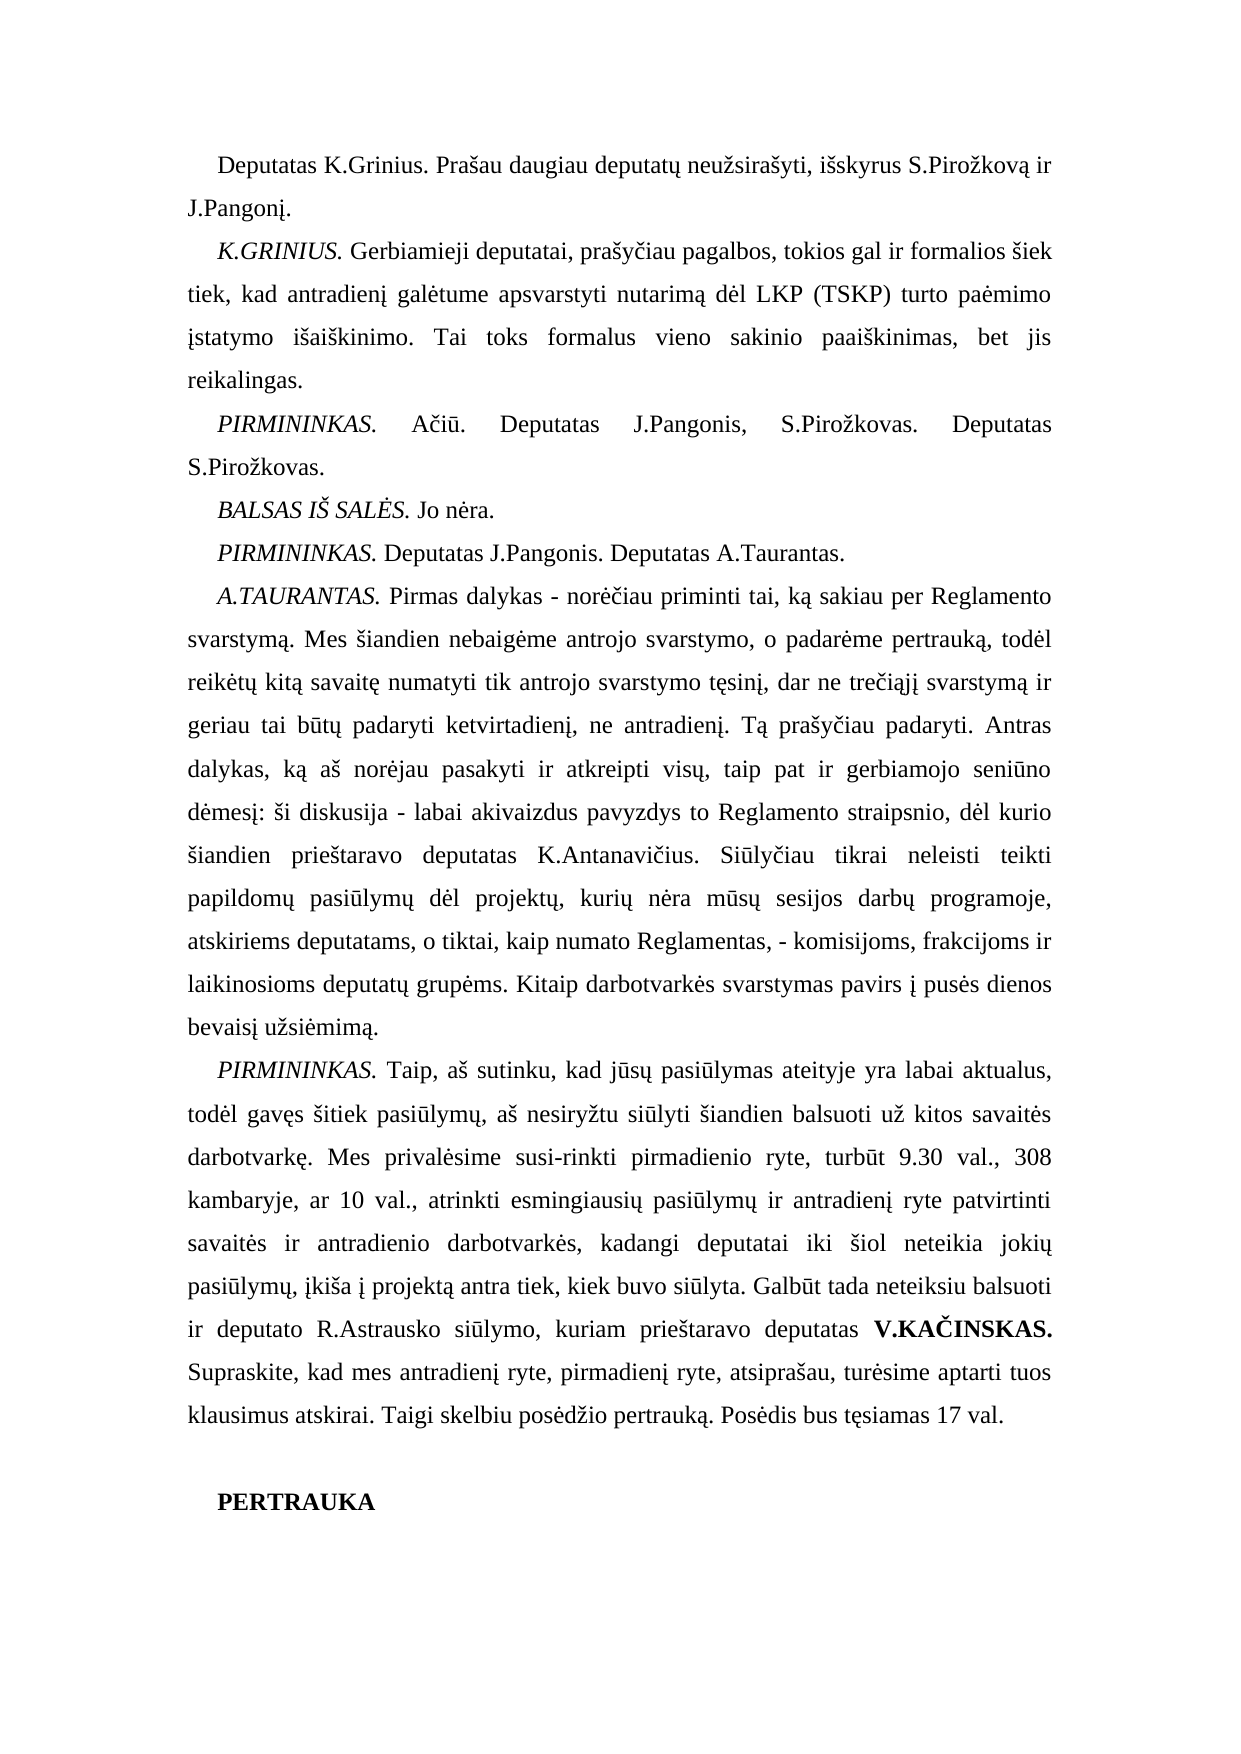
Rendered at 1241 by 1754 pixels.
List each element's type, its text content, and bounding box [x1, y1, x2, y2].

text Deputatas K.Grinius. Prašau daugiau deputatų neužsirašyti, išskyrus S.Pirožkovą ir J.Pangonį. [187, 150, 1053, 222]
text PIRMININKAS. Deputatas J.Pangonis. Deputatas A.Taurantas. [187, 538, 1053, 567]
text PIRMININKAS. Taip, aš sutinku, kad jūsų pasiūlymas ateityje yra labai aktualus, todėl gavęs šitiek pasiūlymų, aš nesiryžtu siūlyti šiandien balsuoti už kitos savaitės darbotvarkę. Mes privalėsime susi-rinkti pirmadienio ryte, turbūt 9.30 val., 308 kambaryje, ar 10 val., atrinkti esmingiausių pasiūlymų ir antradienį ryte patvirtinti savaitės ir antradienio darbotvarkės, kadangi deputatai iki šiol neteikia jokių pasiūlymų, įkiša į projektą antra tiek, kiek buvo siūlyta. Galbūt tada neteiksiu balsuoti ir deputato R.Astrausko siūlymo, kuriam prieštaravo deputatas V.KAČINSKAS. Supraskite, kad mes antradienį ryte, pirmadienį ryte, atsiprašau, turėsime aptarti tuos klausimus atskirai. Taigi skelbiu posėdžio pertrauką. Posėdis bus tęsiamas 17 val. [187, 1056, 1053, 1429]
text PIRMININKAS. Ačiū. Deputatas J.Pangonis, S.Pirožkovas. Deputatas S.Pirožkovas. [187, 409, 1053, 481]
text K.GRINIUS. Gerbiamieji deputatai, prašyčiau pagalbos, tokios gal ir formalios šiek tiek, kad antradienį galėtume apsvarstyti nutarimą dėl LKP (TSKP) turto paėmimo įstatymo išaiškinimo. Tai toks formalus vieno sakinio paaiškinimas, bet jis reikalingas. [187, 236, 1053, 394]
subtitle Pertrauka [187, 1487, 1053, 1516]
text A.TAURANTAS. Pirmas dalykas - norėčiau priminti tai, ką sakiau per Reglamento svarstymą. Mes šiandien nebaigėme antrojo svarstymo, o padarėme pertrauką, todėl reikėtų kitą savaitę numatyti tik antrojo svarstymo tęsinį, dar ne trečiąjį svarstymą ir geriau tai būtų padaryti ketvirtadienį, ne antradienį. Tą prašyčiau padaryti. Antras dalykas, ką aš norėjau pasakyti ir atkreipti visų, taip pat ir gerbiamojo seniūno dėmesį: ši diskusija - labai akivaizdus pavyzdys to Reglamento straipsnio, dėl kurio šiandien prieštaravo deputatas K.Antanavičius. Siūlyčiau tikrai neleisti teikti papildomų pasiūlymų dėl projektų, kurių nėra mūsų sesijos darbų programoje, atskiriems deputatams, o tiktai, kaip numato Reglamentas, - komisijoms, frakcijoms ir laikinosioms deputatų grupėms. Kitaip darbotvarkės svarstymas pavirs į pusės dienos bevaisį užsiėmimą. [187, 581, 1053, 1041]
text BALSAS IŠ SALĖS. Jo nėra. [187, 495, 1053, 524]
